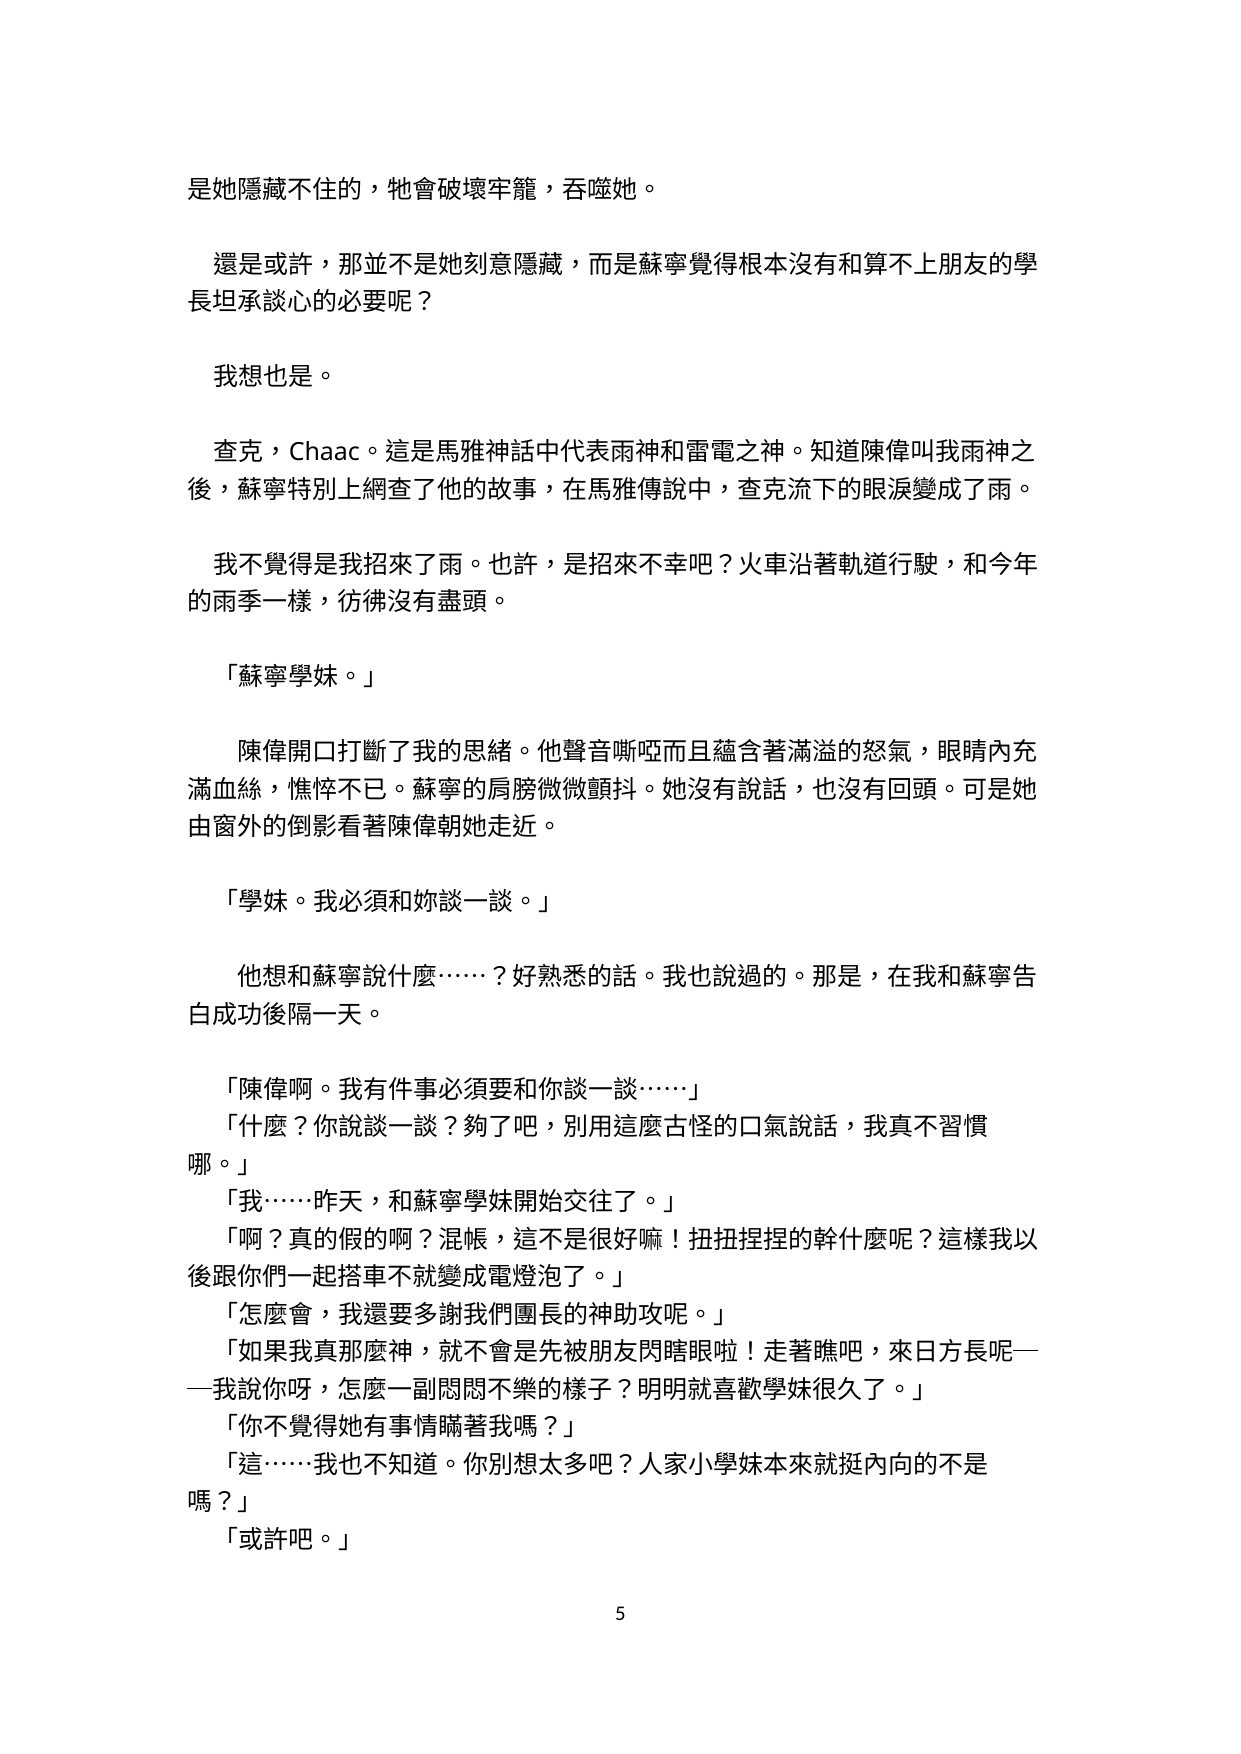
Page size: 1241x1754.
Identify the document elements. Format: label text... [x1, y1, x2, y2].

text 我想也是。 [187, 356, 1053, 393]
text 「怎麼會，我還要多謝我們團長的神助攻呢。」 [187, 1293, 1053, 1331]
text 「蘇寧學妹。」 [187, 656, 1053, 693]
text 「什麼？你說談一談？夠了吧，別用這麼古怪的口氣說話，我真不習慣哪。」 [187, 1106, 1053, 1181]
text 「陳偉啊。我有件事必須要和你談一談……」 [187, 1068, 1053, 1106]
text 「你不覺得她有事情瞞著我嗎？」 [187, 1406, 1053, 1443]
text 我不覺得是我招來了雨。也許，是招來不幸吧？火車沿著軌道行駛，和今年的雨季一樣，彷彿沒有盡頭。 [187, 543, 1053, 618]
text 「我……昨天，和蘇寧學妹開始交往了。」 [187, 1181, 1053, 1218]
text 是她隱藏不住的，牠會破壞牢籠，吞噬她。 [187, 168, 1053, 206]
text 「學妹。我必須和妳談一談。」 [187, 881, 1053, 918]
text 「這……我也不知道。你別想太多吧？人家小學妹本來就挺內向的不是嗎？」 [187, 1443, 1053, 1518]
text 「或許吧。」 [187, 1518, 1053, 1556]
text 還是或許，那並不是她刻意隱藏，而是蘇寧覺得根本沒有和算不上朋友的學長坦承談心的必要呢？ [187, 243, 1053, 318]
text 他想和蘇寧說什麼……？好熟悉的話。我也說過的。那是，在我和蘇寧告白成功後隔一天。 [187, 956, 1053, 1031]
text 「如果我真那麼神，就不會是先被朋友閃瞎眼啦！走著瞧吧，來日方長呢──我說你呀，怎麼一副悶悶不樂的樣子？明明就喜歡學妹很久了。」 [187, 1331, 1053, 1406]
text 「啊？真的假的啊？混帳，這不是很好嘛！扭扭捏捏的幹什麼呢？這樣我以後跟你們一起搭車不就變成電燈泡了。」 [187, 1218, 1053, 1293]
text 陳偉開口打斷了我的思緒。他聲音嘶啞而且蘊含著滿溢的怒氣，眼睛內充滿血絲，憔悴不已。蘇寧的肩膀微微顫抖。她沒有說話，也沒有回頭。可是她由窗外的倒影看著陳偉朝她走近。 [187, 731, 1053, 843]
text 查克，Chaac。這是馬雅神話中代表雨神和雷電之神。知道陳偉叫我雨神之後，蘇寧特別上網查了他的故事，在馬雅傳說中，查克流下的眼淚變成了雨。 [187, 431, 1053, 506]
